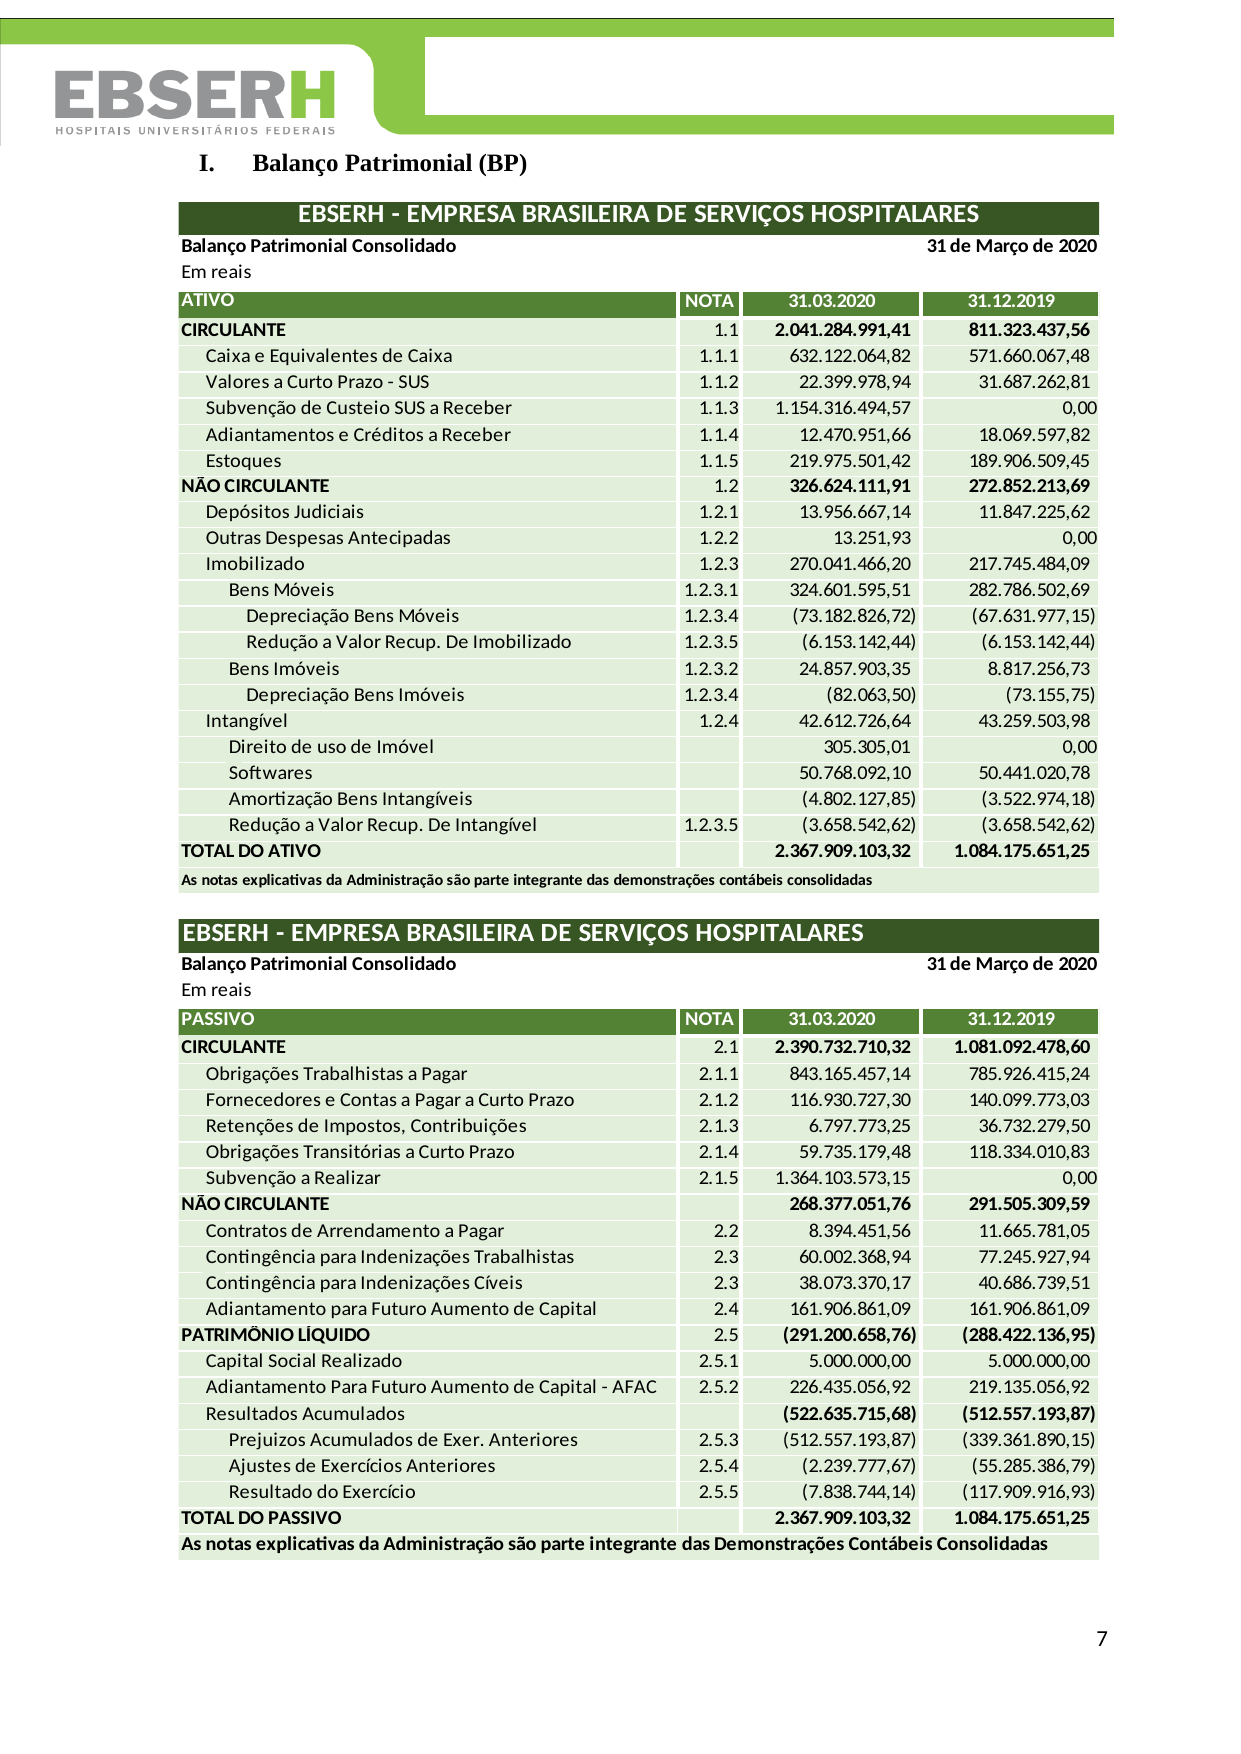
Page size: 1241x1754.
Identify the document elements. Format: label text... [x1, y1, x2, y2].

list Balanço Patrimonial (BP) [215, 148, 1107, 176]
